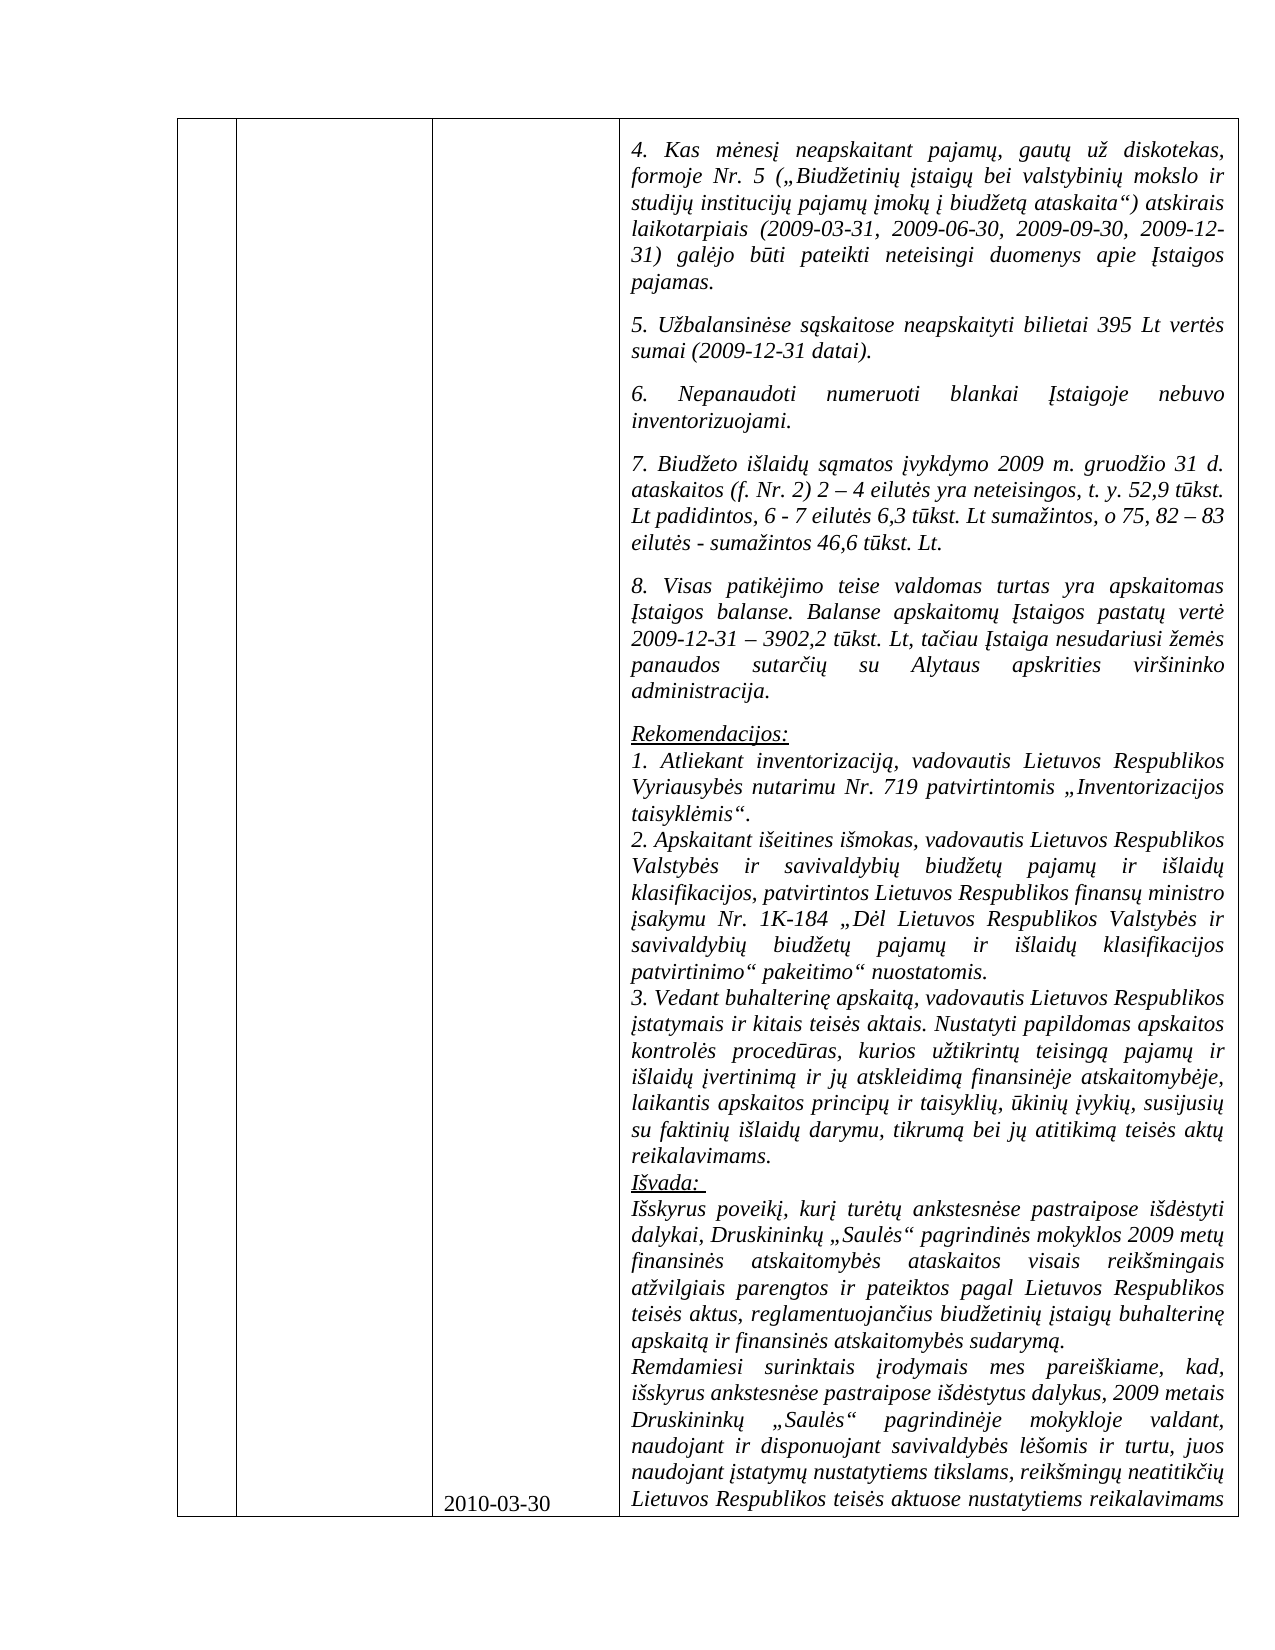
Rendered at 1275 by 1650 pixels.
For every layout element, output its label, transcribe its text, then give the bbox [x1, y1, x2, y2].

table_cell 2010-03-30 [433, 119, 619, 1516]
table_cell [237, 119, 432, 1516]
table_cell [178, 119, 236, 1516]
table_cell 4. Kas mėnesį neapskaitant pajamų, gautų už diskotekas, formoje Nr. 5 („Biudžetinių įstaigų bei valstybinių mokslo ir studijų institucijų pajamų įmokų į biudžetą ataskaita“) atskirais laikotarpiais (2009-03-31, 2009-06-30, 2009-09-30, 2009-12-31) galėjo būti pateikti neteisingi duomenys apie Įstaigos pajamas. 5. Užbalansinėse sąskaitose neapskaityti bilietai 395 Lt vertės sumai (2009-12-31 datai). 6. Nepanaudoti numeruoti blankai Įstaigoje nebuvo inventorizuojami. 7. Biudžeto išlaidų sąmatos įvykdymo 2009 m. gruodžio 31 d. ataskaitos (f. Nr. 2) 2 – 4 eilutės yra neteisingos, t. y. 52,9 tūkst. Lt padidintos, 6 - 7 eilutės 6,3 tūkst. Lt sumažintos, o 75, 82 – 83 eilutės - sumažintos 46,6 tūkst. Lt. 8. Visas patikėjimo teise valdomas turtas yra apskaitomas Įstaigos balanse. Balanse apskaitomų Įstaigos pastatų vertė 2009-12-31 – 3902,2 tūkst. Lt, tačiau Įstaiga nesudariusi žemės panaudos sutarčių su Alytaus apskrities viršininko administracija. Rekomendacijos: 1. Atliekant inventorizaciją, vadovautis Lietuvos Respublikos Vyriausybės nutarimu Nr. 719 patvirtintomis „Inventorizacijos taisyklėmis“. 2. Apskaitant išeitines išmokas, vadovautis Lietuvos Respublikos Valstybės ir savivaldybių biudžetų pajamų ir išlaidų klasifikacijos, patvirtintos Lietuvos Respublikos finansų ministro įsakymu Nr. 1K-184 „Dėl Lietuvos Respublikos Valstybės ir savivaldybių biudžetų pajamų ir išlaidų klasifikacijos patvirtinimo“ pakeitimo“ nuostatomis. 3. Vedant buhalterinę apskaitą, vadovautis Lietuvos Respublikos įstatymais ir kitais teisės aktais. Nustatyti papildomas apskaitos kontrolės procedūras, kurios užtikrintų teisingą pajamų ir išlaidų įvertinimą ir jų atskleidimą finansinėje atskaitomybėje, laikantis apskaitos principų ir taisyklių, ūkinių įvykių, susijusių su faktinių išlaidų darymu, tikrumą bei jų atitikimą teisės aktų reikalavimams. Išvada: Išskyrus poveikį, kurį turėtų ankstesnėse pastraipose išdėstyti dalykai, Druskininkų „Saulės“ pagrindinės mokyklos 2009 metų finansinės atskaitomybės ataskaitos visais reikšmingais atžvilgiais parengtos ir pateiktos pagal Lietuvos Respublikos teisės aktus, reglamentuojančius biudžetinių įstaigų buhalterinę apskaitą ir finansinės atskaitomybės sudarymą. Remdamiesi surinktais įrodymais mes pareiškiame, kad, išskyrus ankstesnėse pastraipose išdėstytus dalykus, 2009 metais Druskininkų „Saulės“ pagrindinėje mokykloje valdant, naudojant ir disponuojant savivaldybės lėšomis ir turtu, juos naudojant įstatymų nustatytiems tikslams, reikšmingų neatitikčių Lietuvos Respublikos teisės aktuose nustatytiems reikalavimams [620, 119, 1238, 1516]
